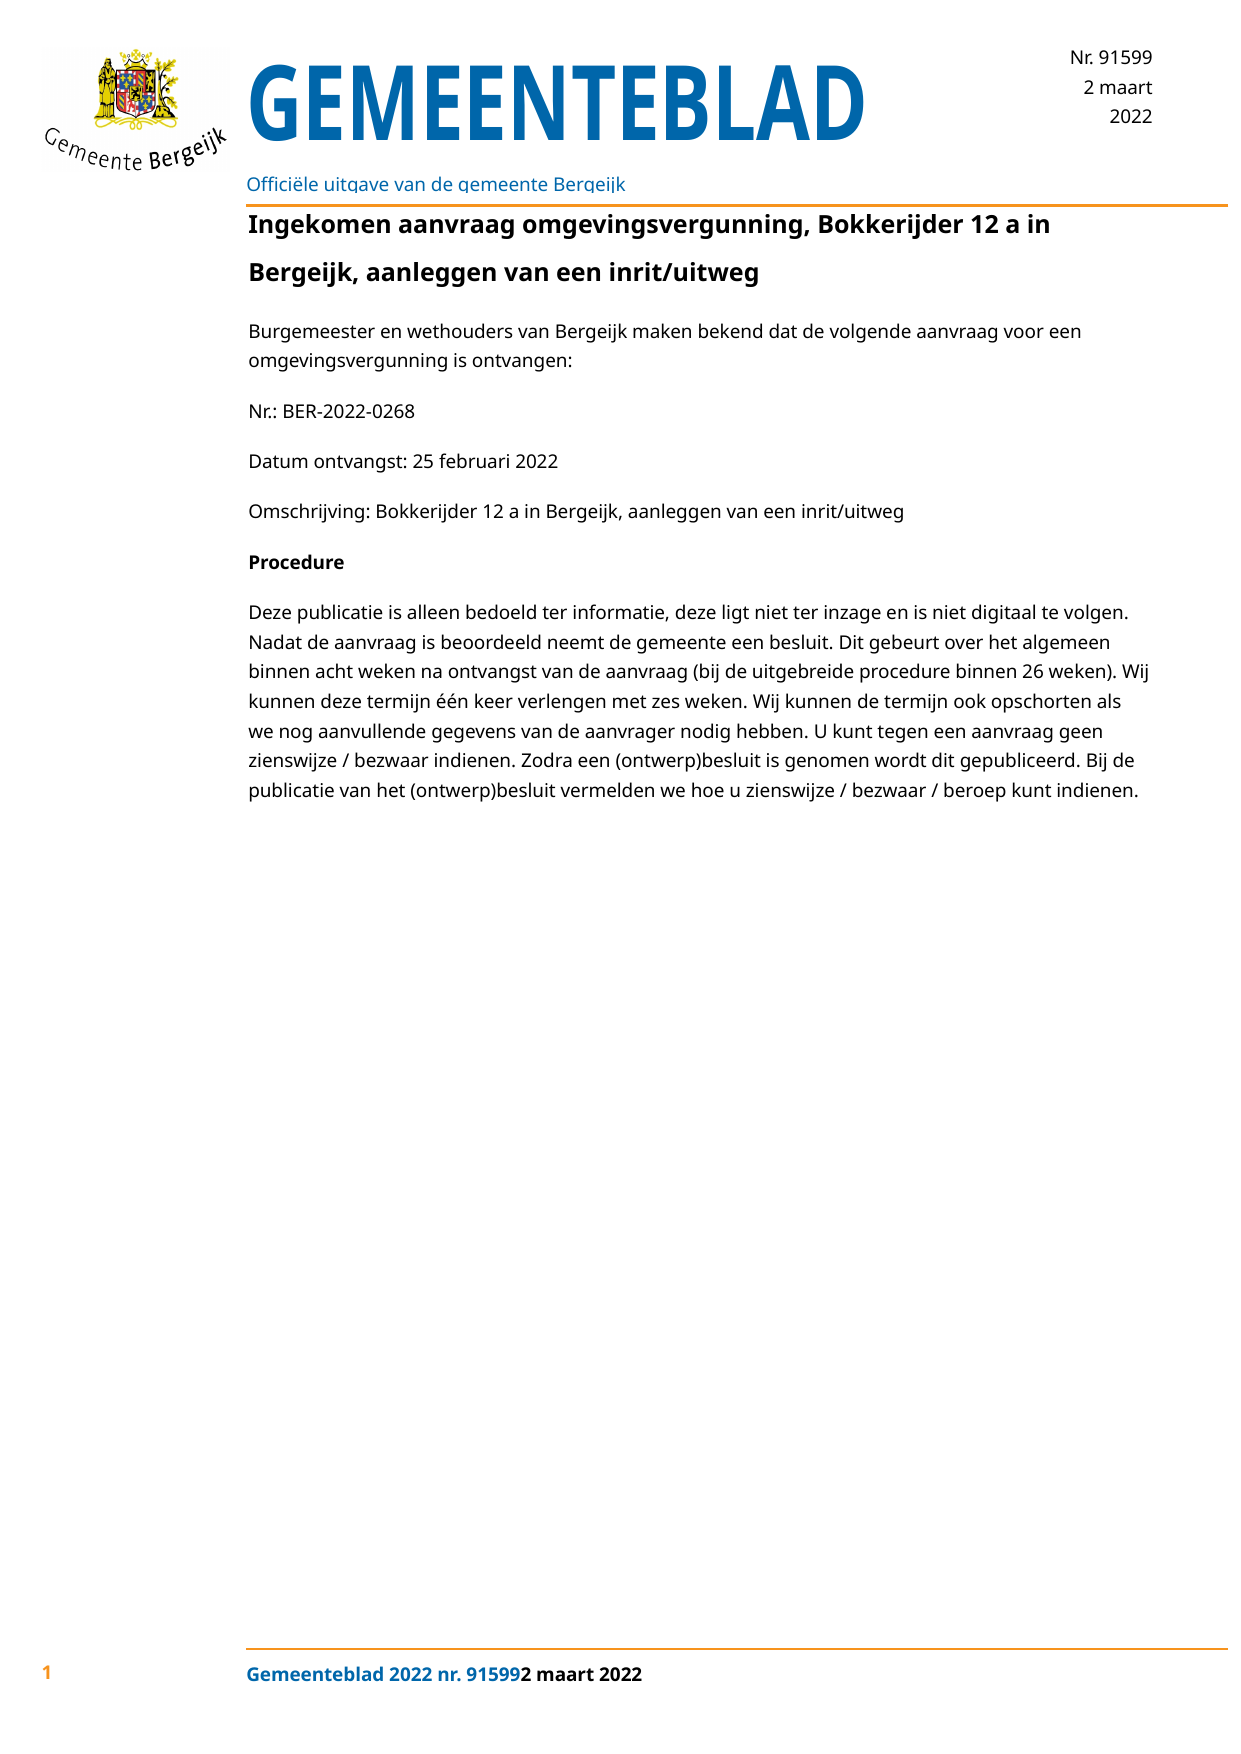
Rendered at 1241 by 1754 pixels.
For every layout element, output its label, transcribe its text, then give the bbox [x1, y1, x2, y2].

text Datum ontvangst: 25 februari 2022 [248, 448, 1152, 474]
text Burgemeester en wethouders van Bergeijk maken bekend dat de volgende aanvraag voor een omgevingsvergunning is ontvangen: [248, 318, 1152, 373]
text Procedure [248, 549, 1152, 575]
text Omschrijving: Bokkerijder 12 a in Bergeijk, aanleggen van een inrit/uitweg [248, 499, 1152, 524]
text Deze publicatie is alleen bedoeld ter informatie, deze ligt niet ter inzage en is niet digitaal te volgen. Nadat de aanvraag is beoordeeld neemt de gemeente een besluit. Dit gebeurt over het algemeen binnen acht weken na ontvangst van de aanvraag (bij de uitgebreide procedure binnen 26 weken). Wij kunnen deze termijn één keer verlengen met zes weken. Wij kunnen de termijn ook opschorten als we nog aanvullende gegevens van de aanvrager nodig hebben. U kunt tegen een aanvraag geen zienswijze / bezwaar indienen. Zodra een (ontwerp)besluit is genomen wordt dit gepubliceerd. Bij de publicatie van het (ontwerp)besluit vermelden we hoe u zienswijze / bezwaar / beroep kunt indienen. [248, 599, 1152, 803]
picture [41, 47, 231, 172]
text Nr.: BER-2022-0268 [248, 398, 1152, 424]
text Ingekomen aanvraag omgevingsvergunning, Bokkerijder 12 a in Bergeijk, aanleggen van een inrit/uitweg [248, 207, 1152, 288]
